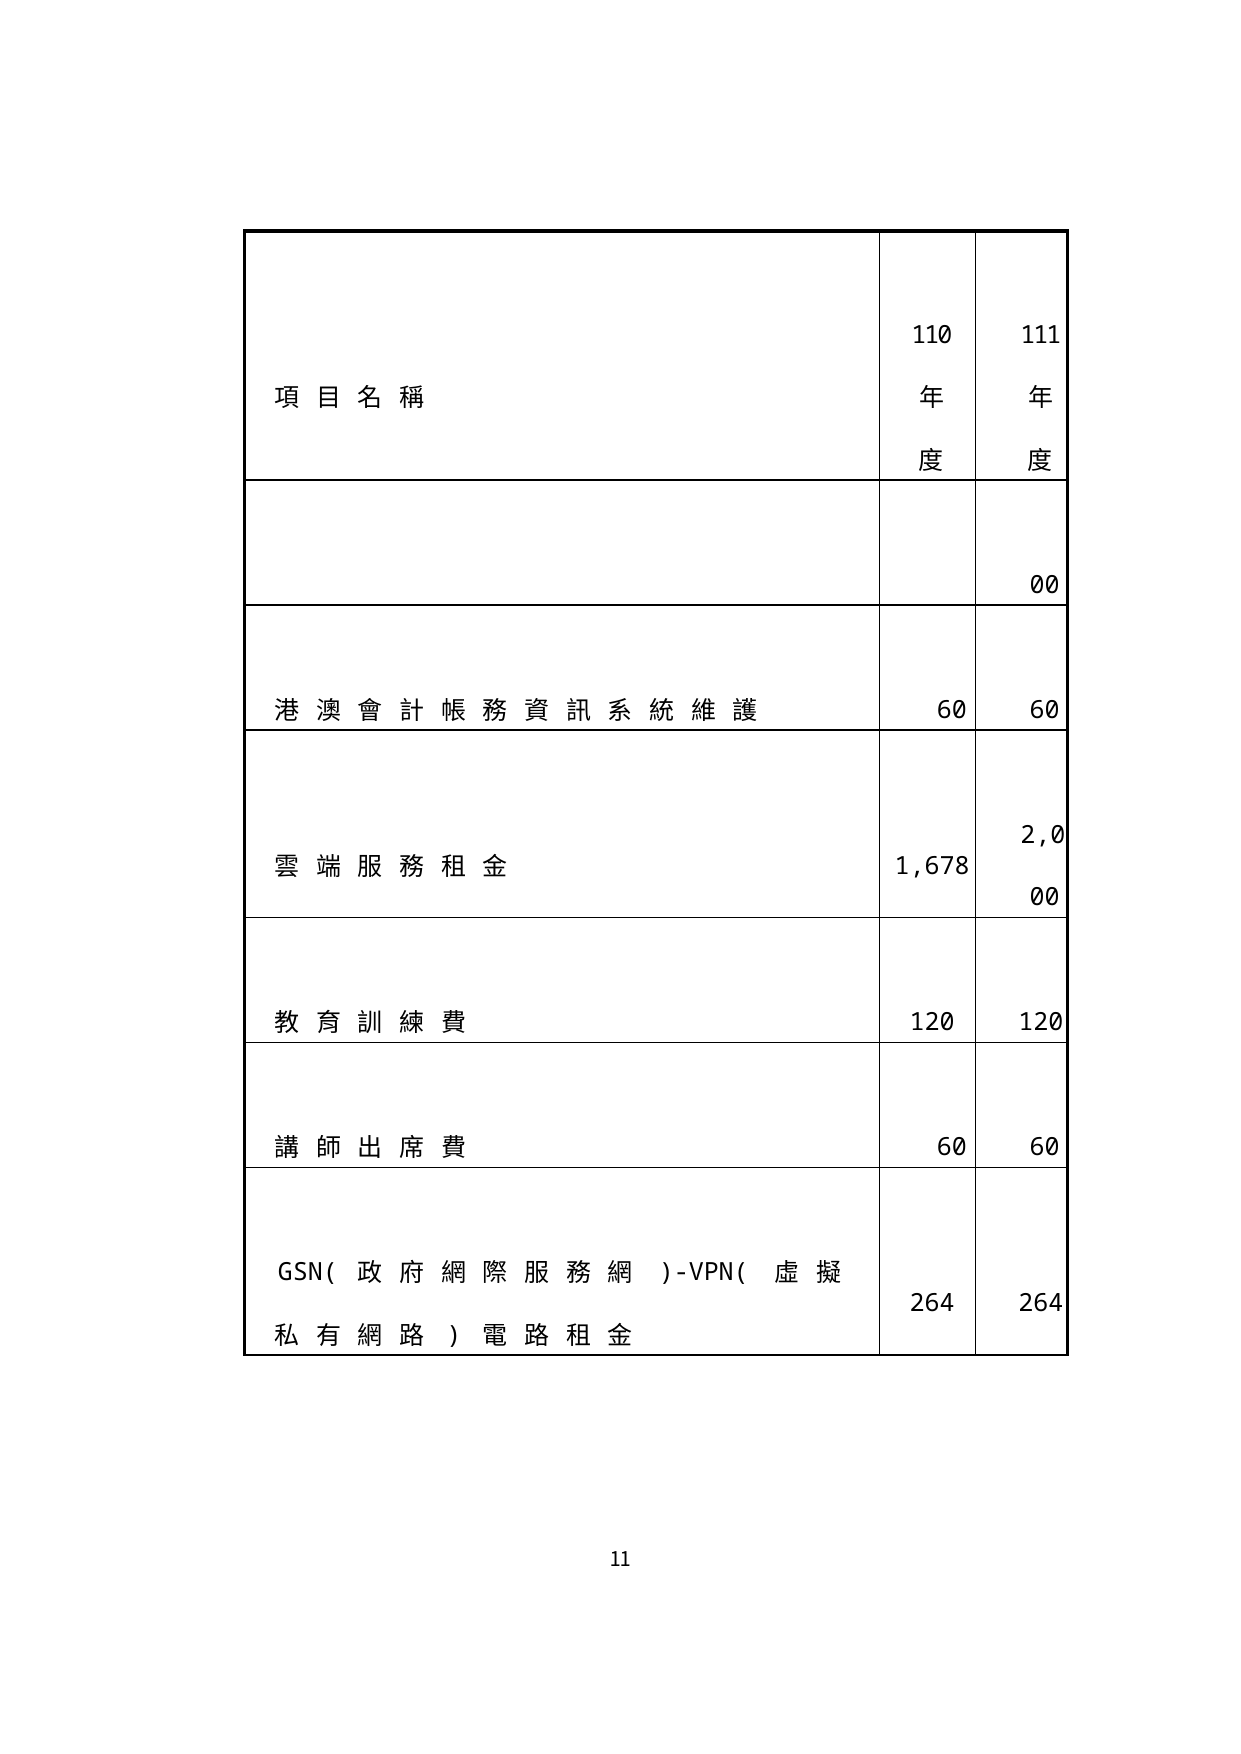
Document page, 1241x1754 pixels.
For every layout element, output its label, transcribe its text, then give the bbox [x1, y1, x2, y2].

table_header 111年度 [976, 233, 1066, 479]
table_cell 60 [880, 1043, 975, 1167]
table_cell 講師出席費 [246, 1043, 879, 1167]
table_cell 60 [880, 606, 975, 729]
table_cell 00 [976, 481, 1066, 604]
table_cell 2,000 [976, 731, 1066, 917]
table_cell GSN(政府網際服務網)-VPN(虛擬私有網路)電路租金 [246, 1168, 879, 1354]
table_cell 1,678 [880, 731, 975, 917]
table_cell 264 [976, 1168, 1066, 1354]
table_cell 60 [976, 1043, 1066, 1167]
table_cell 60 [976, 606, 1066, 729]
table_cell 120 [880, 918, 975, 1042]
table_cell 264 [880, 1168, 975, 1354]
table_cell 120 [976, 918, 1066, 1042]
table_cell 教育訓練費 [246, 918, 879, 1042]
table_cell 雲端服務租金 [246, 731, 879, 917]
table_cell [246, 481, 879, 604]
table_cell 港澳會計帳務資訊系統維護 [246, 606, 879, 729]
table_header 110年度 [880, 233, 975, 479]
table_header 項目名稱 [246, 233, 879, 479]
table_cell [880, 481, 975, 604]
